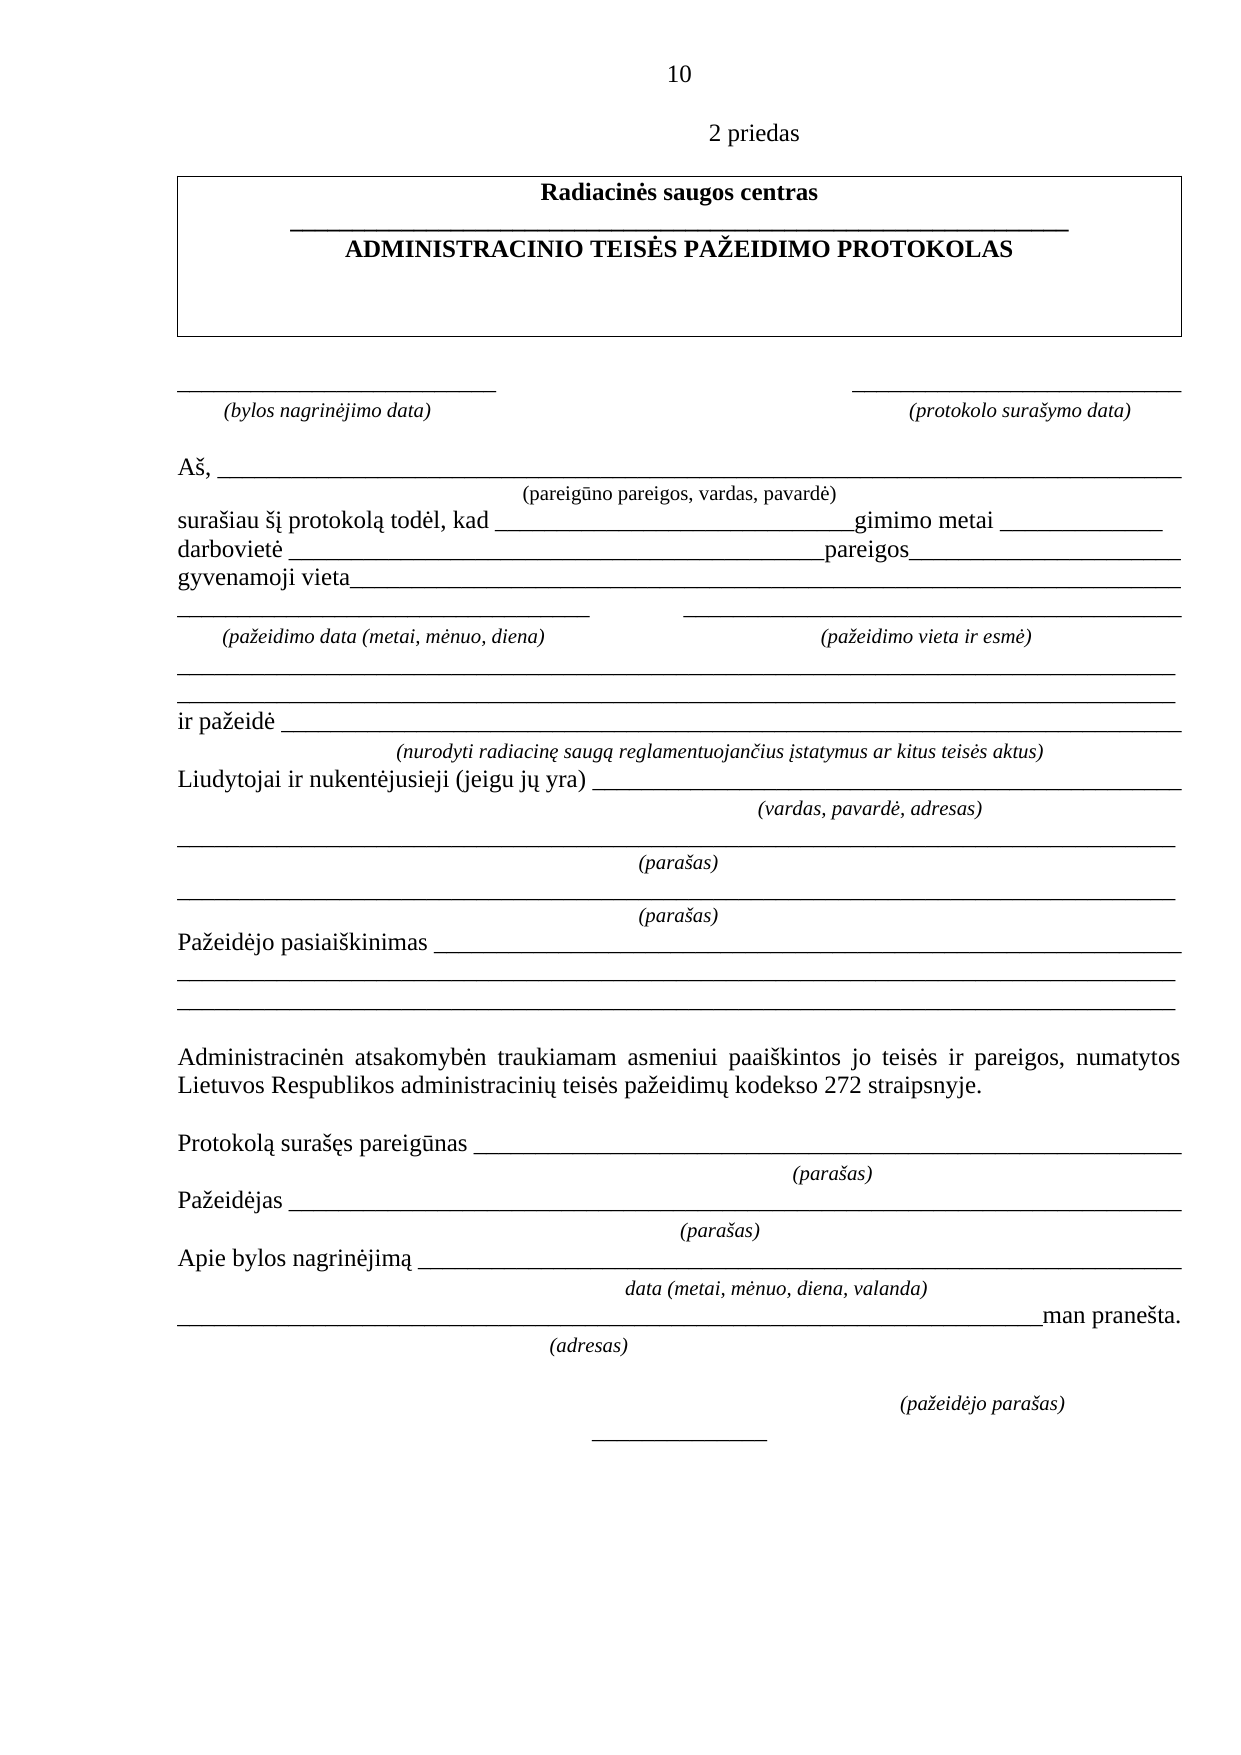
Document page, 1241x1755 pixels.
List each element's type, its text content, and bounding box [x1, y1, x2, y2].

text (parašas) [177, 850, 1181, 874]
text (parašas) [177, 903, 1181, 927]
text Administracinėn atsakomybėn traukiamam asmeniui paaiškintos jo teisės ir pareigos, numatytos Lietuvos Respublikos administracinių teisės pažeidimų kodekso 272 straipsnyje. [177, 1042, 1181, 1099]
text 2 priedas [177, 118, 1181, 147]
text ______________ [177, 1416, 1181, 1444]
text Pažeidėjas [177, 1186, 1181, 1214]
text (nurodyti radiacinę saugą reglamentuojančius įstatymus ar kitus teisės aktus) [177, 735, 1181, 764]
text gyvenamoji vieta [177, 562, 1181, 591]
text (adresas) [177, 1329, 1181, 1358]
text (pažeidėjo parašas) [177, 1387, 1181, 1416]
text (pareigūno pareigos, vardas, pavardė) [177, 481, 1181, 505]
text (vardas, pavardė, adresas) [177, 792, 1181, 821]
text ir pažeidė [177, 706, 1181, 735]
text darbovietė pareigos [177, 534, 1181, 562]
text (bylos nagrinėjimo data) (protokolo surašymo data) [177, 394, 1181, 423]
text (pažeidimo data (metai, mėnuo, diena) (pažeidimo vieta ir esmė) [177, 620, 1181, 649]
table_header Radiacinės saugos centras ADMINISTRACINIO TEISĖS PAŽEIDIMO PROTOKOLAS [178, 177, 1181, 336]
text (parašas) [177, 1214, 1181, 1243]
text Apie bylos nagrinėjimą [177, 1243, 1181, 1272]
text surašiau šį protokolą todėl, kad gimimo metai _____________ [177, 505, 1181, 534]
text man pranešta. [177, 1301, 1181, 1329]
text (parašas) [177, 1157, 1181, 1186]
text Aš, [177, 452, 1181, 481]
text Pažeidėjo pasiaiškinimas [177, 927, 1181, 956]
text data (metai, mėnuo, diena, valanda) [177, 1272, 1181, 1301]
text Protokolą surašęs pareigūnas [177, 1128, 1181, 1157]
text Liudytojai ir nukentėjusieji (jeigu jų yra) [177, 764, 1181, 792]
